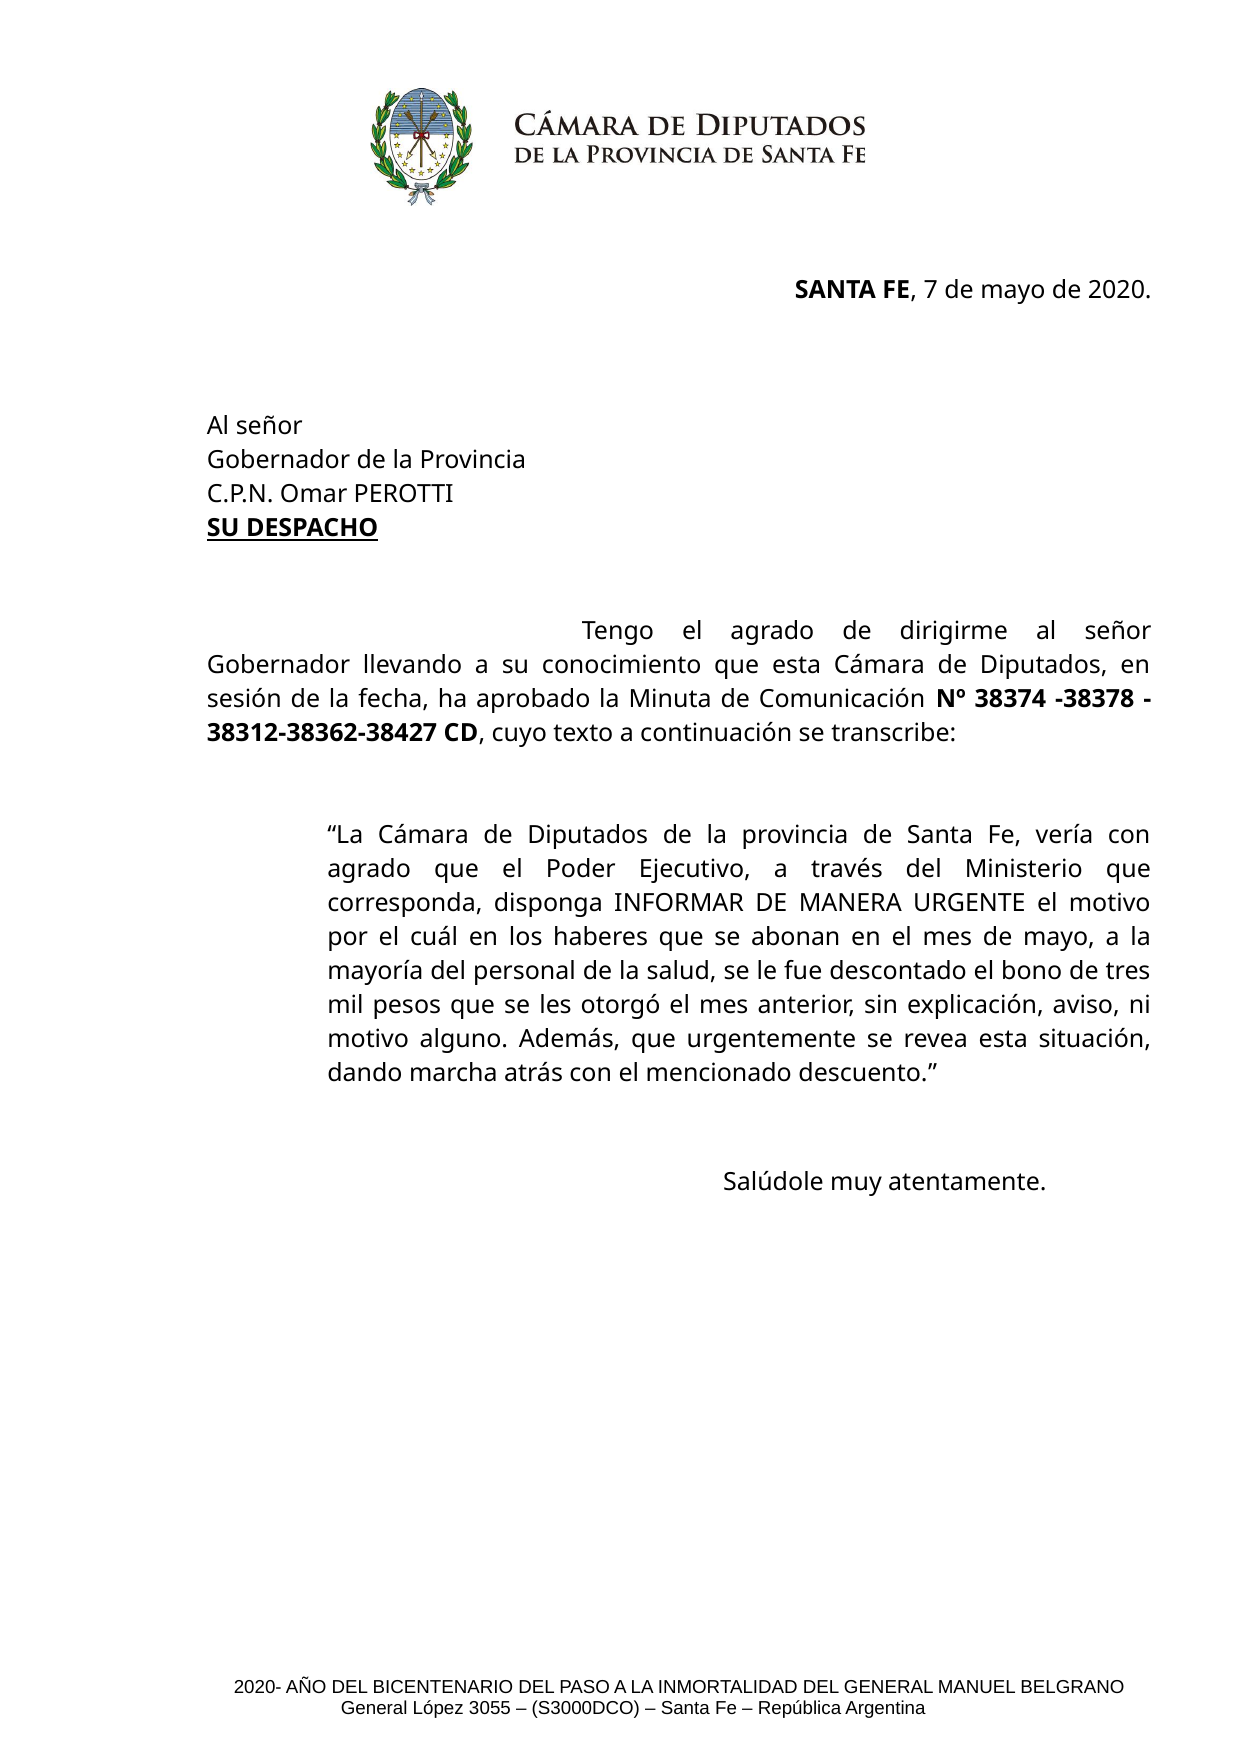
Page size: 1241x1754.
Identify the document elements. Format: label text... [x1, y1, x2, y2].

text SANTA FE, 7 de mayo de 2020. [207, 272, 1152, 306]
text Tengo el agrado de dirigirme al señor Gobernador llevando a su conocimiento que esta Cámara de Diputados, en sesión de la fecha, ha aprobado la Minuta de Comunicación Nº 38374 -38378 -38312-38362-38427 CD, cuyo texto a continuación se transcribe: [207, 612, 1152, 748]
text Gobernador de la Provincia [207, 442, 1152, 476]
text SU DESPACHO [207, 510, 1152, 544]
picture [370, 88, 866, 210]
text “La Cámara de Diputados de la provincia de Santa Fe, vería con agrado que el Poder Ejecutivo, a través del Ministerio que corresponda, disponga INFORMAR DE MANERA URGENTE el motivo por el cuál en los haberes que se abonan en el mes de mayo, a la mayoría del personal de la salud, se le fue descontado el bono de tres mil pesos que se les otorgó el mes anterior, sin explicación, aviso, ni motivo alguno. Además, que urgentemente se revea esta situación, dando marcha atrás con el mencionado descuento.” [327, 817, 1152, 1089]
text Al señor [207, 408, 1152, 442]
text C.P.N. Omar PEROTTI [207, 476, 1152, 510]
text Salúdole muy atentamente. [649, 1163, 1152, 1197]
